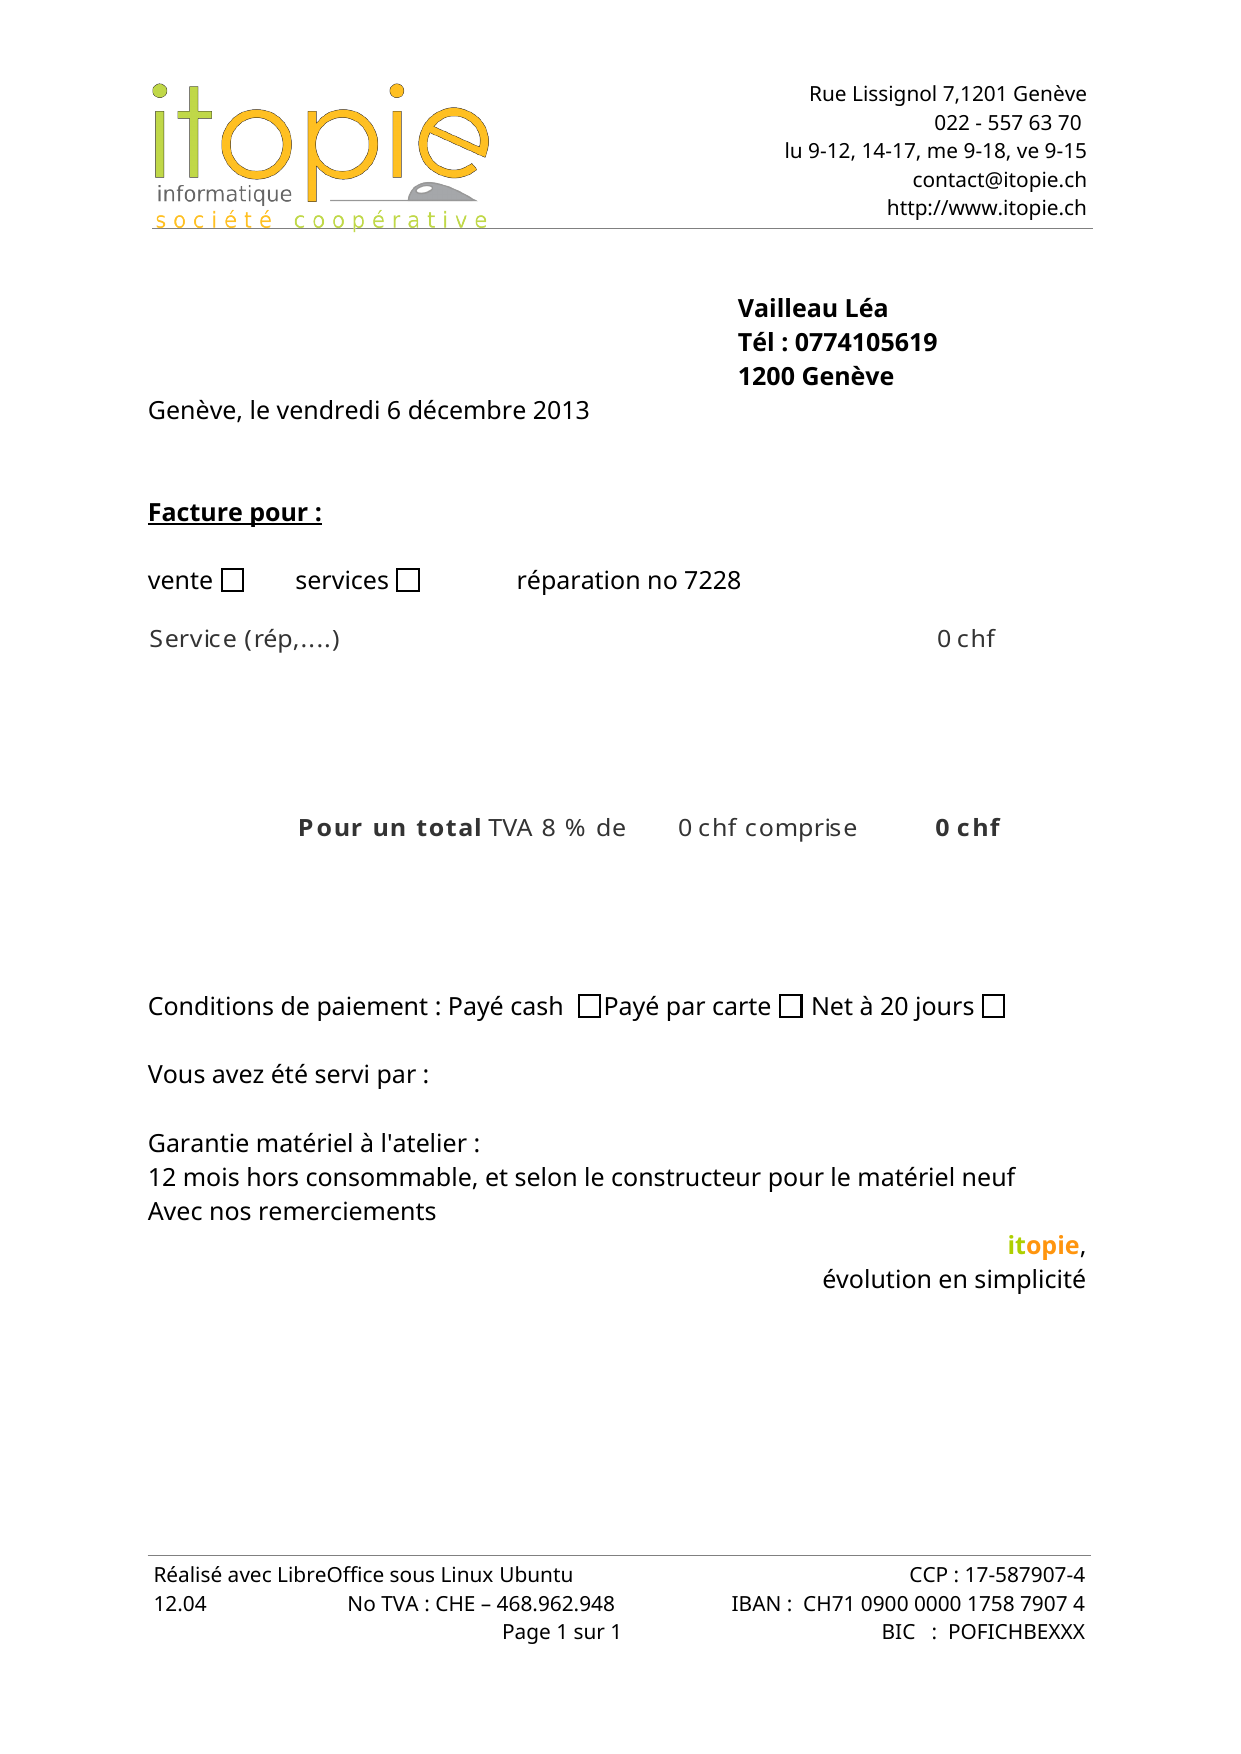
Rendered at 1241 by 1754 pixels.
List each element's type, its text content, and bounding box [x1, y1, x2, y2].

text itopie, [148, 1227, 1093, 1262]
text Tél : 0774105619 [148, 324, 1093, 358]
text vente services réparation no 7228 [148, 563, 1093, 597]
text Avec nos remerciements [148, 1193, 1093, 1227]
text évolution en simplicité [148, 1262, 1093, 1296]
text Conditions de paiement : Payé cash Payé par carte Net à 20 jours [148, 989, 1093, 1023]
text Vailleau Léa [148, 290, 1093, 324]
text Facture pour : [148, 495, 1093, 529]
text Garantie matériel à l'atelier : [148, 1125, 1093, 1159]
text 1200 Genève [148, 358, 1093, 392]
text Vous avez été servi par : [148, 1057, 1093, 1091]
text Genève, le vendredi 6 décembre 2013 [148, 392, 1093, 427]
picture [138, 72, 500, 244]
text 12 mois hors consommable, et selon le constructeur pour le matériel neuf [148, 1159, 1093, 1193]
